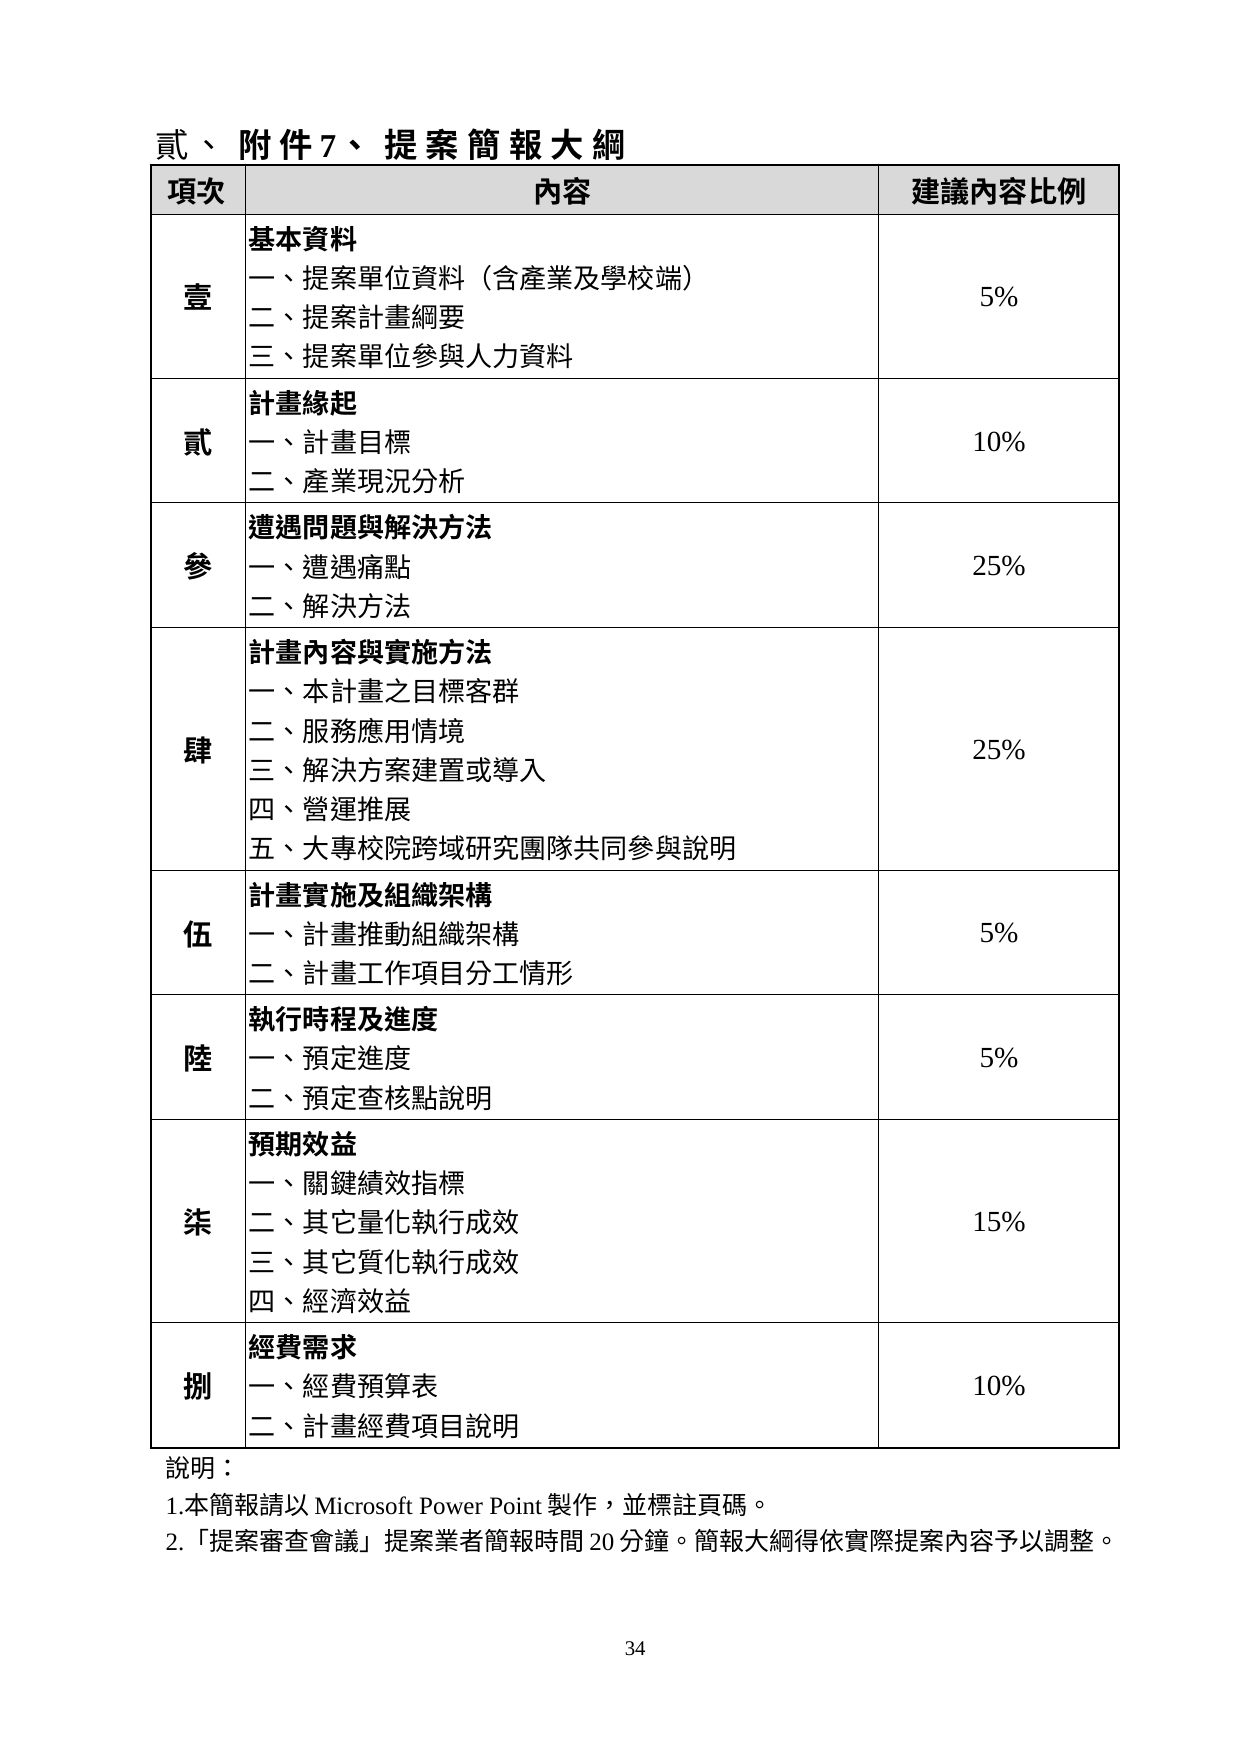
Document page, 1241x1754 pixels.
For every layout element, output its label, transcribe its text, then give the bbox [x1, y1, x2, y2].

table_cell 肆 [152, 628, 245, 869]
table_cell 5% [879, 215, 1118, 378]
table_cell 伍 [152, 871, 245, 994]
table_header 項次 [152, 166, 245, 214]
table_cell 柒 [152, 1120, 245, 1322]
table_cell 5% [879, 871, 1118, 994]
table_cell 計畫內容與實施方法 一、本計畫之目標客群 二、服務應用情境 三、解決方案建置或導入 四、營運推展 五、大專校院跨域研究團隊共同參與說明 [246, 628, 878, 869]
table_cell 壹 [152, 215, 245, 378]
table_cell 參 [152, 503, 245, 627]
table_cell 遭遇問題與解決方法 一、遭遇痛點 二、解決方法 [246, 503, 878, 627]
table_cell 陸 [152, 995, 245, 1119]
text 1.本簡報請以Microsoft Power Point製作，並標註頁碼。 [165, 1485, 1119, 1521]
table_cell 10% [879, 379, 1118, 502]
table_header 內容 [246, 166, 878, 214]
table_cell 經費需求 一、經費預算表 二、計畫經費項目說明 [246, 1323, 878, 1447]
table_header 建議內容比例 [879, 166, 1118, 214]
table_cell 預期效益 一、關鍵績效指標 二、其它量化執行成效 三、其它質化執行成效 四、經濟效益 [246, 1120, 878, 1322]
table_cell 貳 [152, 379, 245, 502]
table_cell 計畫實施及組織架構 一、計畫推動組織架構 二、計畫工作項目分工情形 [246, 871, 878, 994]
text 說明： [165, 1449, 1119, 1485]
table_cell 15% [879, 1120, 1118, 1322]
text 2.「提案審查會議」提案業者簡報時間20分鐘。簡報大綱得依實際提案內容予以調整。 [165, 1521, 1119, 1558]
table_cell 計畫緣起 一、計畫目標 二、產業現況分析 [246, 379, 878, 502]
table_cell 25% [879, 503, 1118, 627]
table_cell 25% [879, 628, 1118, 869]
subtitle 附件7、提案簡報大綱 [151, 101, 1119, 163]
table_cell 執行時程及進度 一、預定進度 二、預定查核點說明 [246, 995, 878, 1119]
table_cell 10% [879, 1323, 1118, 1447]
table_cell 基本資料 一、提案單位資料（含產業及學校端） 二、提案計畫綱要 三、提案單位參與人力資料 [246, 215, 878, 378]
table_cell 捌 [152, 1323, 245, 1447]
table_cell 5% [879, 995, 1118, 1119]
